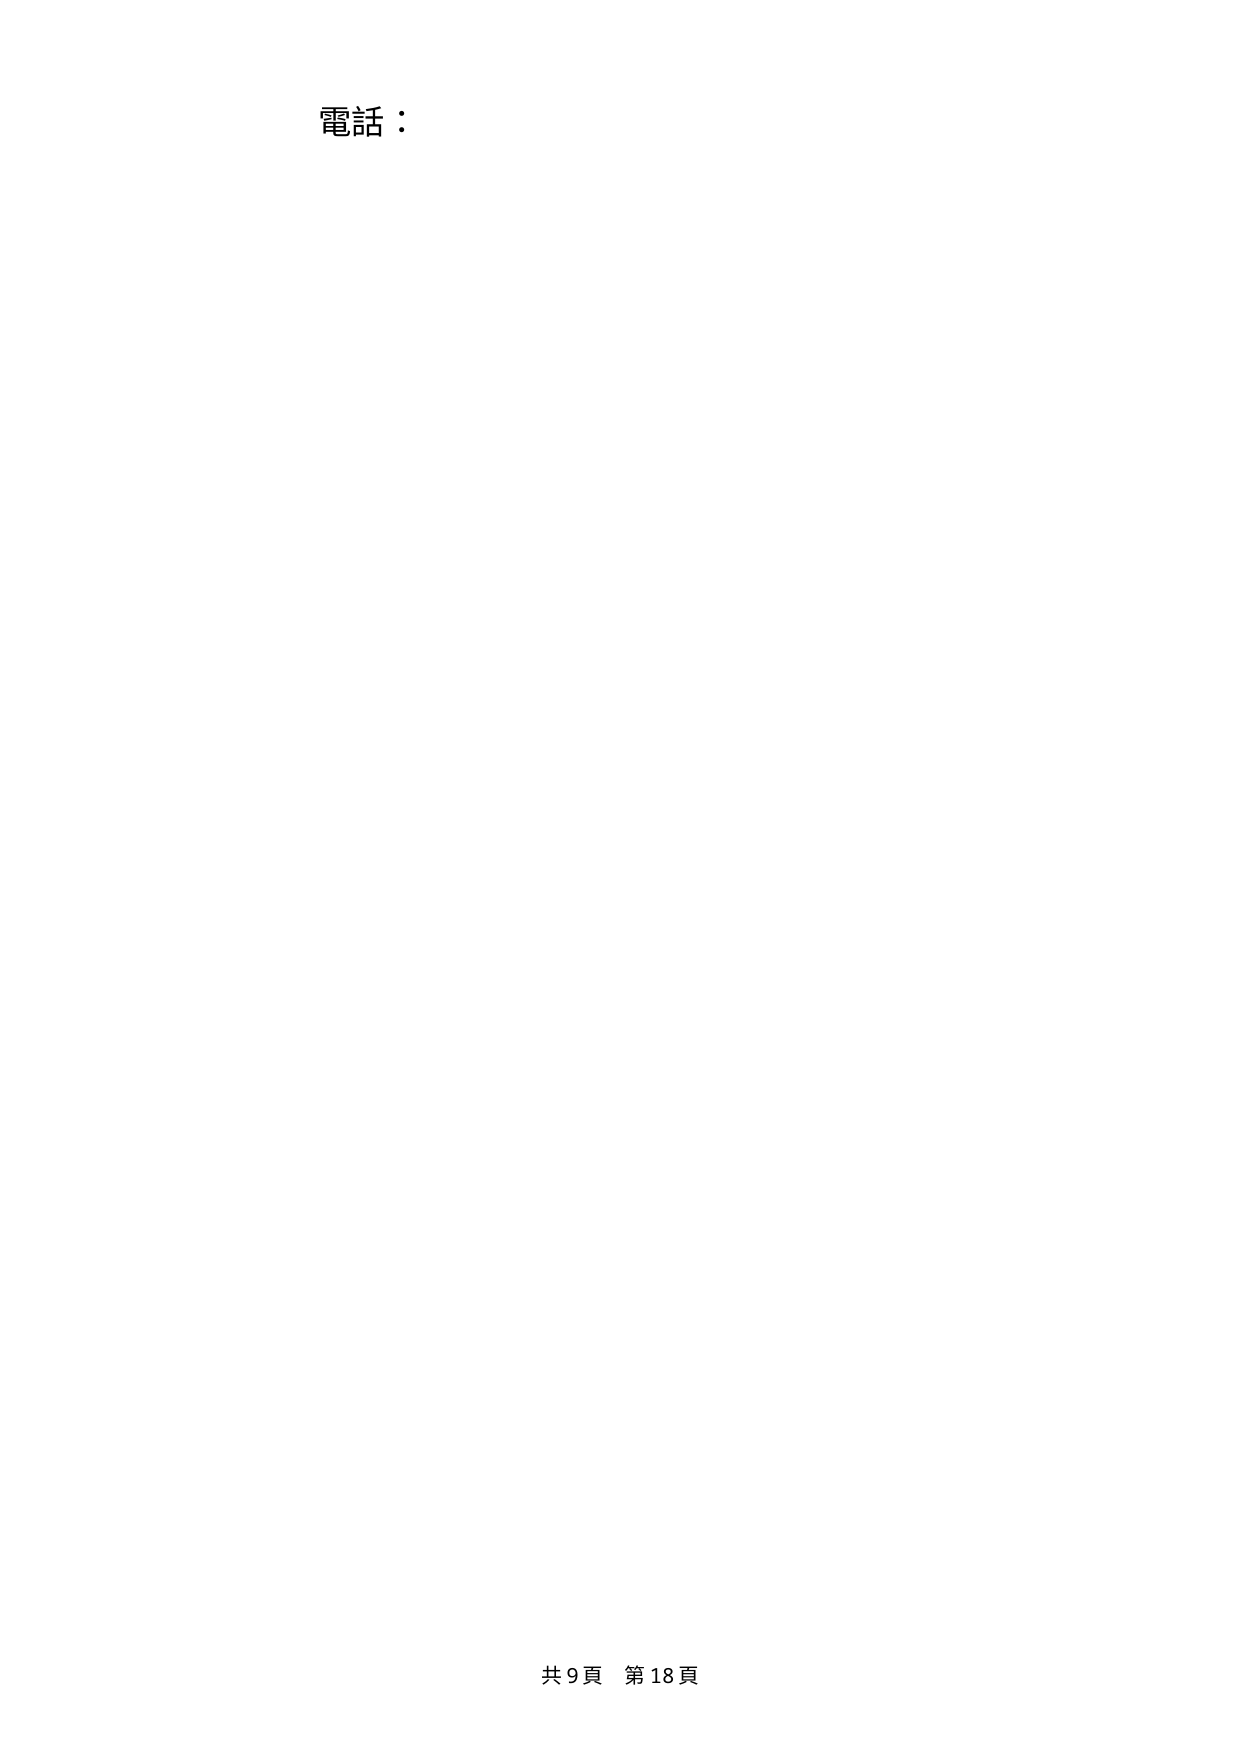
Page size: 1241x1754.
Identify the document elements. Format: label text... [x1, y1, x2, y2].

text 電話： [318, 78, 1122, 141]
